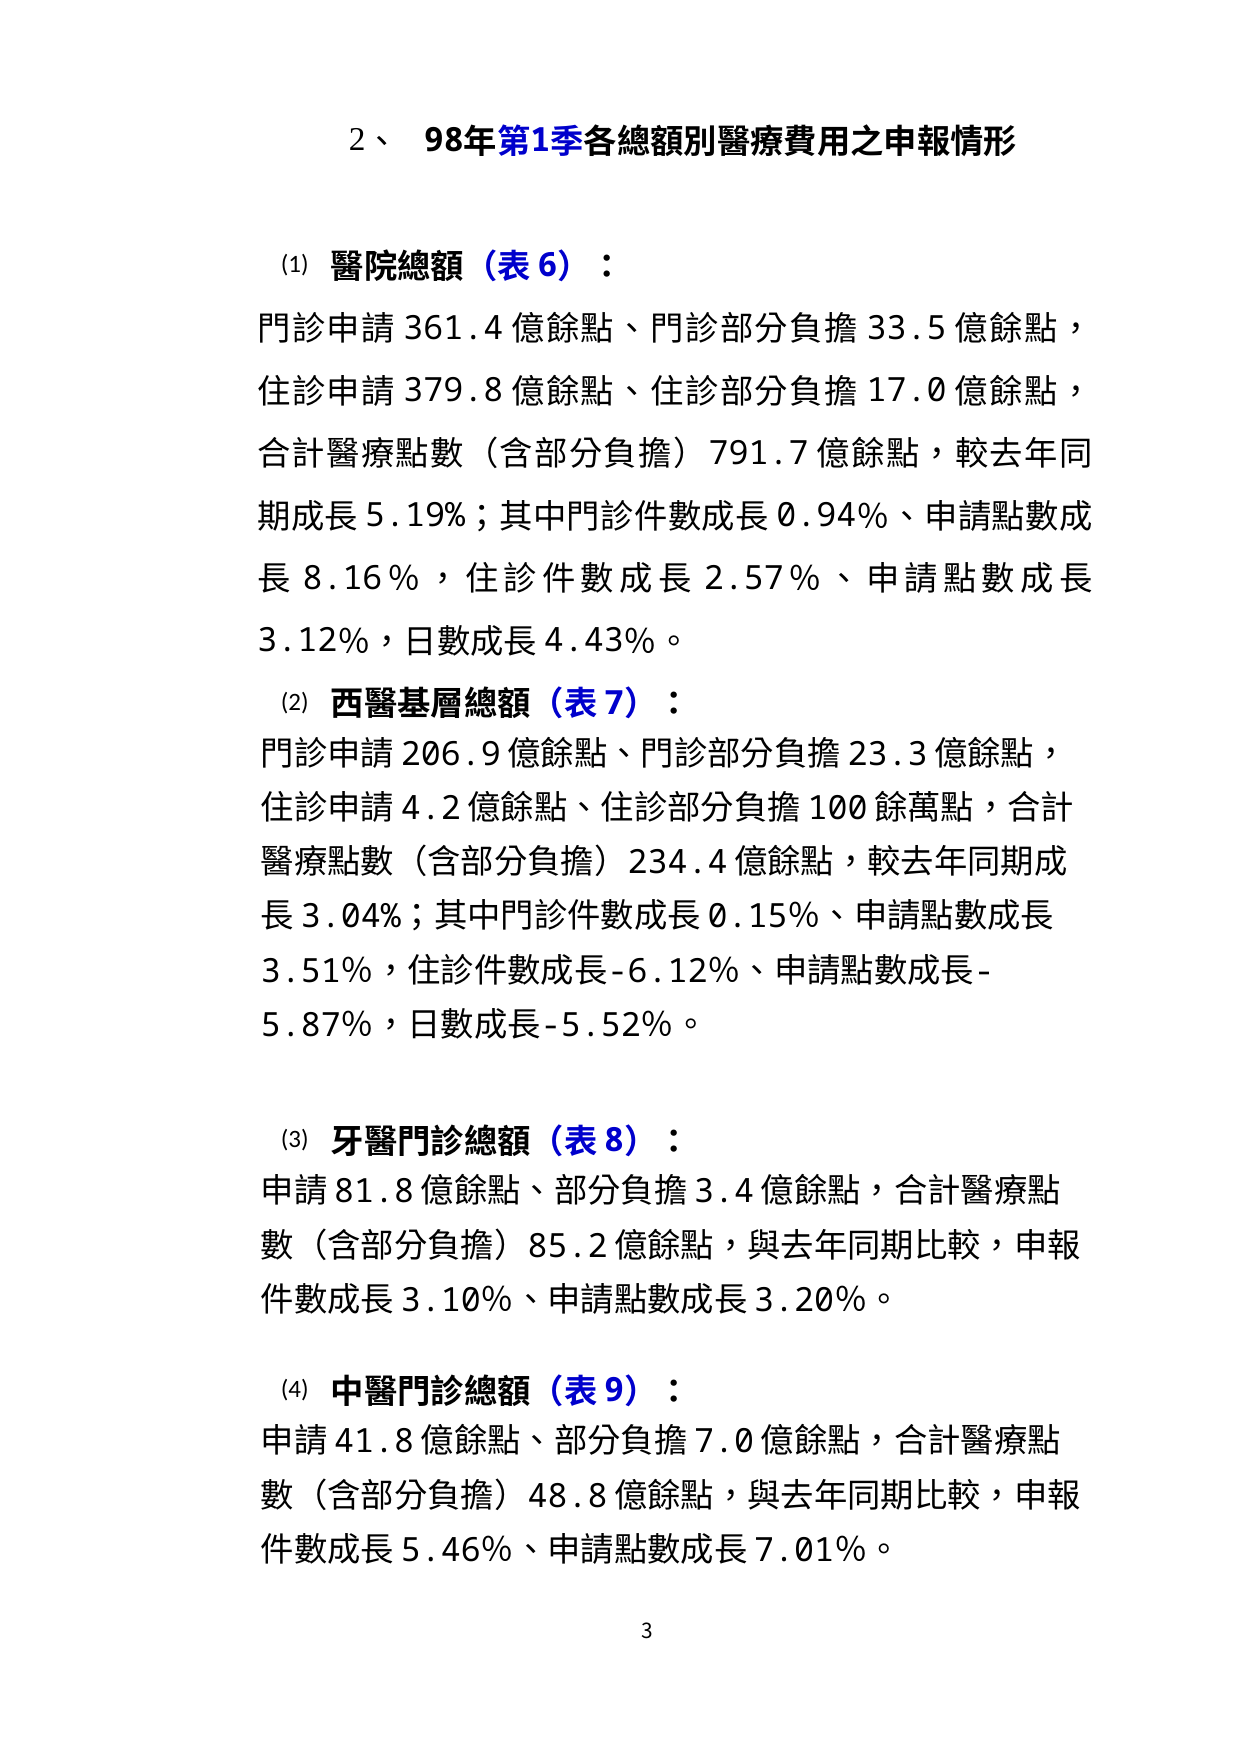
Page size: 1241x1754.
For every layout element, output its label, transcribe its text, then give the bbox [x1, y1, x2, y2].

text 申請41.8億餘點、部分負擔7.0億餘點，合計醫療點數（含部分負擔）48.8億餘點，與去年同期比較，申報件數成長5.46％、申請點數成長7.01％。 [261, 1409, 1093, 1572]
text 門診申請206.9億餘點、門診部分負擔23.3億餘點，住診申請4.2億餘點、住診部分負擔100餘萬點，合計醫療點數（含部分負擔）234.4億餘點，較去年同期成長3.04%；其中門診件數成長0.15％、申請點數成長3.51％，住診件數成長-6.12％、申請點數成長-5.87％，日數成長-5.52％。 [261, 722, 1093, 1047]
text 門診申請361.4億餘點、門診部分負擔33.5億餘點，住診申請379.8億餘點、住診部分負擔17.0億餘點，合計醫療點數（含部分負擔）791.7億餘點，較去年同期成長5.19%；其中門診件數成長0.94％、申請點數成長8.16％，住診件數成長2.57％、申請點數成長3.12％，日數成長4.43％。 [257, 284, 1093, 659]
list 中醫門診總額（表9）： [281, 1347, 1093, 1409]
list 98年第1季各總額別醫療費用之申報情形 [348, 97, 1093, 159]
list 牙醫門診總額（表8）： [281, 1097, 1093, 1159]
list 醫院總額（表6）： [281, 222, 1093, 284]
list 西醫基層總額（表7）： [281, 659, 1093, 722]
text 申請81.8億餘點、部分負擔3.4億餘點，合計醫療點數（含部分負擔）85.2億餘點，與去年同期比較，申報件數成長3.10％、申請點數成長3.20％。 [261, 1159, 1093, 1322]
